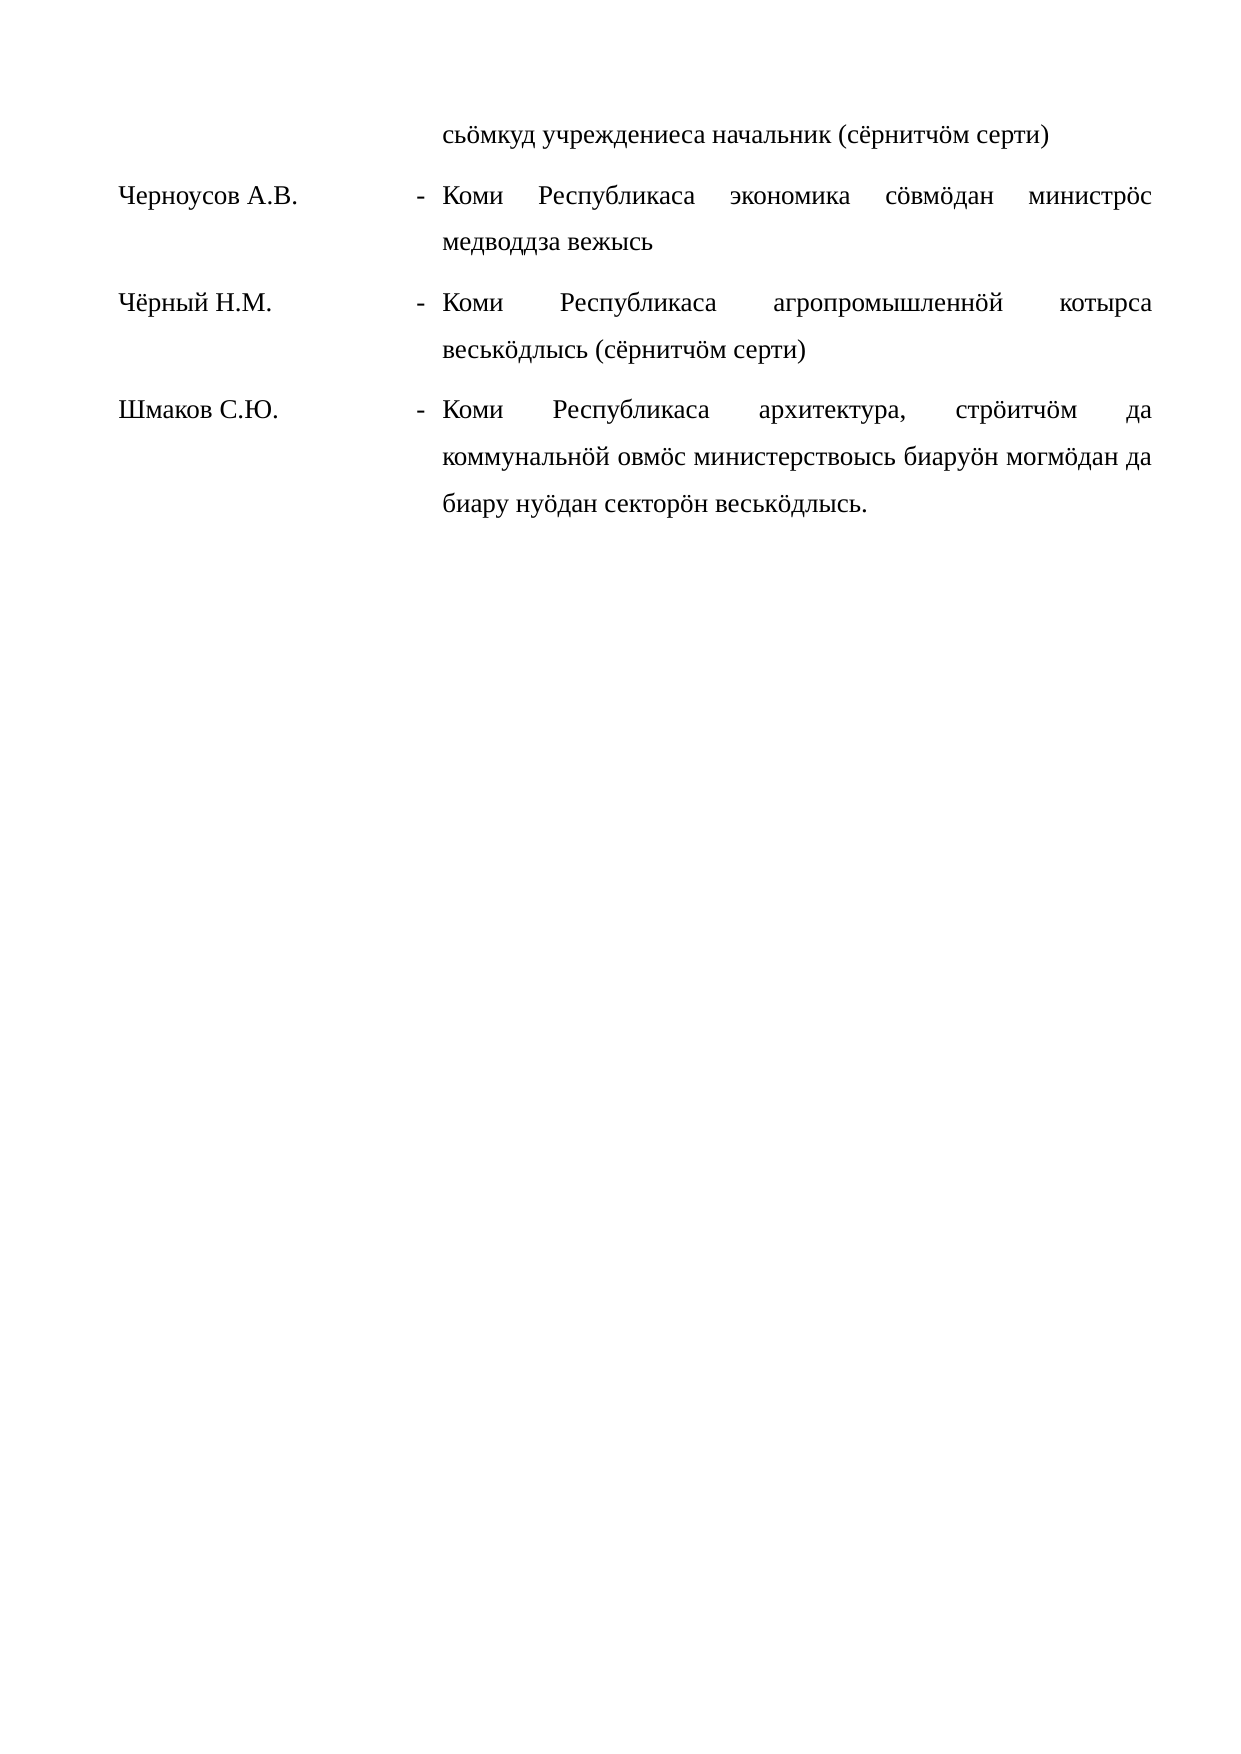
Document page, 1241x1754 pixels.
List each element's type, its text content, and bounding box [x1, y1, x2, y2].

table_cell Коми Республикаса архитектура, стрӧитчӧм да коммунальнӧй овмӧс министерствоысь биаруӧн могмӧдан да биару нуӧдан секторӧн веськӧдлысь. [442, 393, 1152, 547]
table_cell Коми Республикаса агропромышленнӧй котырса веськӧдлысь (сёрнитчӧм серти) [442, 286, 1152, 393]
table_cell - [399, 286, 442, 393]
table_cell Черноусов А.В. [118, 179, 399, 286]
table_cell сьӧмкуд учреждениеса начальник (сёрнитчӧм серти) [442, 118, 1152, 179]
table_cell [1153, 286, 1167, 393]
table_cell - [399, 393, 442, 547]
table_cell - [399, 118, 442, 179]
table_cell [1153, 118, 1167, 179]
table_cell [1153, 393, 1167, 547]
table_cell - [399, 179, 442, 286]
table_cell [1153, 179, 1167, 286]
table_cell [118, 118, 399, 179]
table_cell Чёрный Н.М. [118, 286, 399, 393]
table_cell Шмаков С.Ю. [118, 393, 399, 547]
table_cell Коми Республикаса экономика сӧвмӧдан министрӧс медводдза вежысь [442, 179, 1152, 286]
